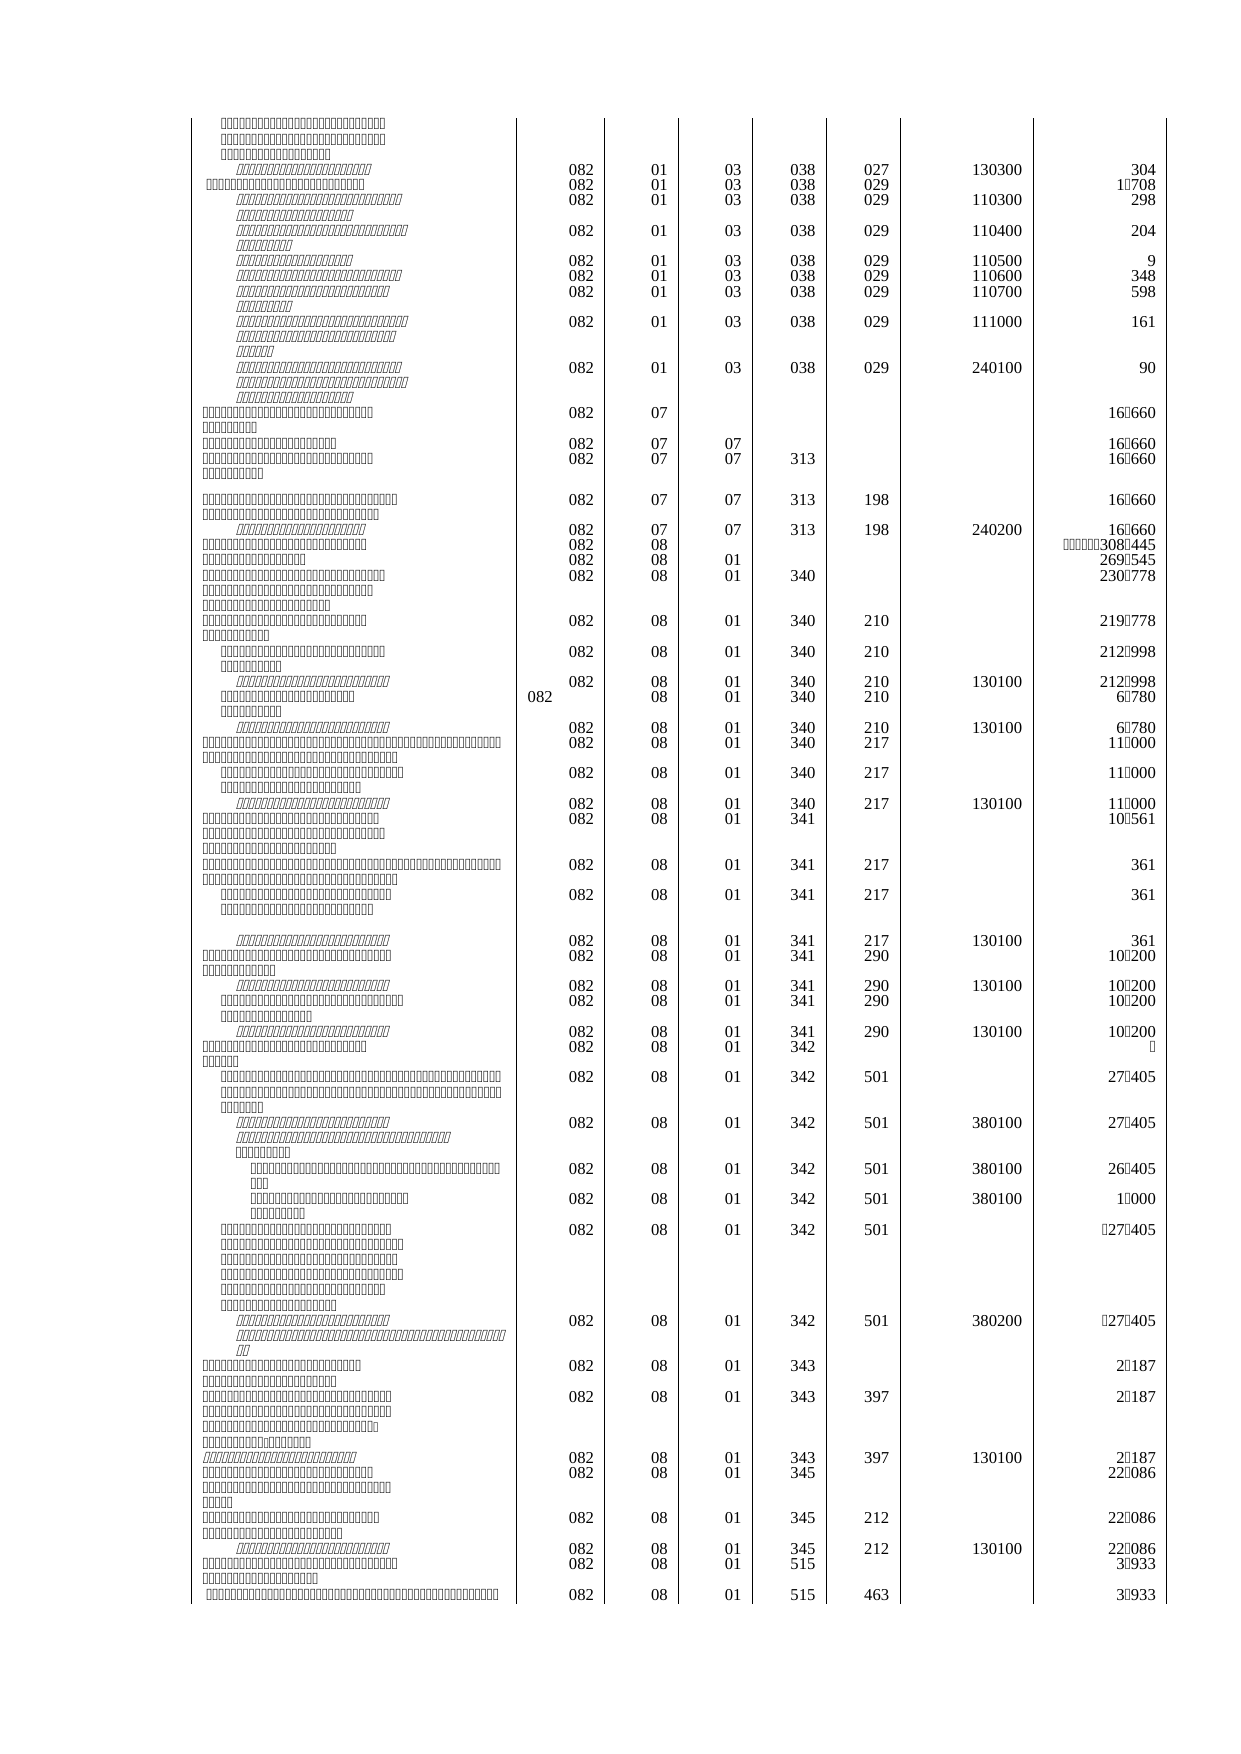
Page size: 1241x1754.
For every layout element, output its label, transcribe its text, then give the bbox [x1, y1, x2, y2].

table_cell  [1034, 316, 1166, 361]
table_cell [1167, 554, 1197, 569]
table_cell [1167, 691, 1197, 721]
table_cell  [753, 858, 826, 889]
table_cell  [753, 1512, 826, 1543]
table_cell  [1034, 285, 1166, 316]
table_cell [753, 1147, 826, 1162]
table_cell  [679, 1360, 752, 1391]
table_cell  [679, 721, 752, 737]
table_cell [1167, 737, 1197, 767]
table_cell  [517, 1467, 604, 1512]
table_cell  [753, 1315, 826, 1360]
table_cell  [605, 676, 678, 691]
table_cell  [192, 524, 516, 539]
table_cell  [605, 995, 678, 1026]
table_cell   [192, 407, 516, 437]
table_cell  [192, 1026, 516, 1041]
table_cell [753, 118, 826, 164]
table_cell  [679, 1558, 752, 1588]
table_cell  [753, 1588, 826, 1603]
table_cell  [679, 438, 752, 453]
table_cell  [1034, 407, 1166, 437]
table_cell  [827, 950, 900, 980]
table_cell  [827, 194, 900, 224]
table_cell   [192, 950, 516, 980]
table_cell [827, 118, 900, 164]
table_cell [1167, 285, 1197, 316]
table_cell  [605, 980, 678, 995]
table_cell [1167, 179, 1197, 194]
table_cell  [605, 1512, 678, 1543]
table_cell  [517, 950, 604, 980]
table_cell  [517, 1071, 604, 1117]
table_cell  [1034, 767, 1166, 797]
table_cell  [192, 934, 516, 949]
table_cell  [753, 361, 826, 407]
table_cell  [827, 645, 900, 676]
table_cell  [679, 813, 752, 858]
table_cell [605, 1147, 678, 1162]
table_cell  [192, 1451, 516, 1467]
table_cell  [753, 934, 826, 949]
table_cell  [1034, 179, 1166, 194]
table_cell  [679, 255, 752, 270]
table_cell  [605, 950, 678, 980]
table_cell [1167, 453, 1197, 493]
table_cell   [192, 995, 516, 1026]
table_cell   [192, 194, 516, 224]
table_cell  [679, 569, 752, 615]
table_cell  [517, 407, 604, 437]
table_cell  [679, 1451, 752, 1467]
table_cell  [753, 615, 826, 645]
table_cell  [1034, 934, 1166, 949]
table_cell   [192, 1117, 516, 1147]
table_cell  [827, 524, 900, 539]
table_cell  [827, 316, 900, 361]
table_cell [827, 539, 900, 554]
table_cell  [1034, 691, 1166, 721]
table_cell [827, 554, 900, 569]
table_cell  [753, 524, 826, 539]
table_cell [827, 1147, 900, 1162]
table_cell  [827, 225, 900, 255]
table_cell  [901, 270, 1033, 285]
table_cell       [192, 1223, 516, 1314]
table_cell  [517, 813, 604, 858]
table_cell [1167, 1543, 1197, 1558]
table_cell  [1034, 493, 1166, 524]
table_cell  [753, 1360, 826, 1391]
table_cell  [605, 691, 678, 721]
table_cell  [679, 1512, 752, 1543]
table_cell  [901, 1026, 1033, 1041]
table_cell [1167, 1391, 1197, 1451]
table_cell  [605, 1391, 678, 1451]
table_cell [1167, 225, 1197, 255]
table_cell  [605, 813, 678, 858]
table_cell  [901, 1451, 1033, 1467]
table_cell  [1034, 1467, 1166, 1512]
table_cell [1167, 118, 1197, 164]
table_cell   [192, 1193, 516, 1223]
table_cell  [753, 316, 826, 361]
table_cell  [1034, 889, 1166, 934]
table_cell  [753, 194, 826, 224]
table_cell  [679, 361, 752, 407]
table_cell  [1034, 980, 1166, 995]
table_cell  [901, 1163, 1033, 1193]
table_cell  [827, 1026, 900, 1041]
table_cell   [192, 1512, 516, 1543]
table_cell    [192, 1467, 516, 1512]
table_cell  [827, 934, 900, 949]
table_cell  [1034, 1451, 1166, 1467]
table_cell  [517, 1588, 604, 1603]
table_cell  [1034, 361, 1166, 407]
table_cell  [679, 1223, 752, 1314]
table_cell  [517, 995, 604, 1026]
table_cell  [192, 1543, 516, 1558]
table_cell  [679, 270, 752, 285]
table_cell  [605, 164, 678, 179]
table_cell  [827, 767, 900, 797]
table_cell   [192, 615, 516, 645]
table_cell  [679, 1588, 752, 1603]
table_cell  [827, 1391, 900, 1451]
table_cell  [605, 194, 678, 224]
table_cell  [517, 615, 604, 645]
table_cell  [901, 194, 1033, 224]
table_cell  [1034, 569, 1166, 615]
table_cell  [679, 194, 752, 224]
table_cell  [679, 889, 752, 934]
table_cell [901, 554, 1033, 569]
table_cell  [517, 1512, 604, 1543]
table_cell   [192, 1041, 516, 1071]
table_cell [1167, 407, 1197, 437]
table_cell  [827, 995, 900, 1026]
table_cell  [753, 1451, 826, 1467]
table_cell [1167, 270, 1197, 285]
table_cell  [517, 453, 604, 493]
table_cell  [517, 316, 604, 361]
table_cell  [517, 438, 604, 453]
table_cell  [517, 980, 604, 995]
table_cell  [605, 255, 678, 270]
table_cell [1167, 316, 1197, 361]
table_cell [901, 438, 1033, 453]
table_cell [901, 1147, 1033, 1162]
table_cell   [192, 889, 516, 934]
table_cell  [192, 164, 516, 179]
table_cell  [679, 1467, 752, 1512]
table_cell [1167, 1588, 1197, 1603]
table_cell  [1034, 453, 1166, 493]
table_cell  [753, 995, 826, 1026]
table_cell  [827, 1117, 900, 1147]
table_cell  [901, 255, 1033, 270]
table_cell  [1034, 1391, 1166, 1451]
table_cell  [517, 721, 604, 737]
table_cell [753, 438, 826, 453]
table_cell  [1034, 438, 1166, 453]
table_cell  [605, 1223, 678, 1314]
table_cell [901, 737, 1033, 767]
table_cell  [753, 1391, 826, 1451]
table_cell  [605, 361, 678, 407]
table_cell  [679, 615, 752, 645]
table_cell [901, 813, 1033, 858]
table_cell  [1034, 524, 1166, 539]
table_cell  [901, 225, 1033, 255]
table_cell  [605, 721, 678, 737]
table_cell  [605, 539, 678, 554]
table_cell  [827, 858, 900, 889]
table_cell  [1034, 1512, 1166, 1543]
table_cell  [679, 798, 752, 813]
table_cell  [517, 1543, 604, 1558]
table_cell  [753, 691, 826, 721]
table_cell  [517, 1360, 604, 1391]
table_cell [679, 407, 752, 437]
table_cell  [517, 858, 604, 889]
table_cell  [605, 225, 678, 255]
table_cell  [679, 1315, 752, 1360]
table_cell [901, 767, 1033, 797]
table_cell [1167, 1193, 1197, 1223]
table_cell   [192, 285, 516, 316]
table_cell  [192, 858, 516, 889]
table_cell  [679, 524, 752, 539]
table_cell [1167, 1512, 1197, 1543]
table_cell [901, 493, 1033, 524]
table_cell  [827, 1315, 900, 1360]
table_cell  [605, 1467, 678, 1512]
table_cell  [753, 164, 826, 179]
table_cell  [827, 889, 900, 934]
table_cell  [517, 1558, 604, 1588]
table_cell  [1034, 539, 1166, 554]
table_cell  [1034, 270, 1166, 285]
table_cell  [1034, 1026, 1166, 1041]
table_cell  [517, 255, 604, 270]
table_cell  [605, 934, 678, 949]
table_cell  [1034, 225, 1166, 255]
table_cell  [679, 1543, 752, 1558]
table_cell [753, 554, 826, 569]
table_cell [901, 1041, 1033, 1071]
table_cell [679, 1147, 752, 1162]
table_cell  [1034, 1071, 1166, 1117]
table_cell  [605, 493, 678, 524]
table_cell  [827, 980, 900, 995]
table_cell  [753, 179, 826, 194]
table_cell [827, 438, 900, 453]
table_cell   [192, 767, 516, 797]
table_cell  [517, 1041, 604, 1071]
table_cell  [605, 453, 678, 493]
table_cell [1034, 1147, 1166, 1162]
table_cell  [753, 1117, 826, 1147]
table_cell  [192, 179, 516, 194]
table_cell  [753, 255, 826, 270]
table_cell  [679, 1391, 752, 1451]
table_cell  [1034, 1543, 1166, 1558]
table_cell  [827, 255, 900, 270]
table_cell [901, 995, 1033, 1026]
table_cell  [517, 934, 604, 949]
table_cell  [192, 270, 516, 285]
table_cell  [753, 1467, 826, 1512]
table_cell  [1034, 950, 1166, 980]
table_cell  [1034, 995, 1166, 1026]
table_cell [1167, 1026, 1197, 1041]
table_cell [517, 1147, 604, 1162]
table_cell  [827, 164, 900, 179]
table_cell [901, 615, 1033, 645]
table_cell  [827, 493, 900, 524]
table_cell [827, 1041, 900, 1071]
table_cell  [192, 1071, 516, 1117]
table_cell  [192, 798, 516, 813]
table_cell  [827, 721, 900, 737]
table_cell  [192, 554, 516, 569]
table_cell  [1034, 813, 1166, 858]
table_cell  [605, 554, 678, 569]
table_cell  [679, 1041, 752, 1071]
table_cell     [192, 1391, 516, 1451]
table_cell  [517, 285, 604, 316]
table_cell [901, 539, 1033, 554]
table_cell  [605, 1117, 678, 1147]
table_cell  [1034, 858, 1166, 889]
table_cell [1167, 798, 1197, 813]
table_cell  [517, 645, 604, 676]
table_cell  [517, 691, 604, 721]
table_cell [1167, 1147, 1197, 1162]
table_cell [901, 1512, 1033, 1543]
table_cell [1167, 813, 1197, 858]
table_cell  [605, 1543, 678, 1558]
table_cell  [517, 225, 604, 255]
table_cell  [753, 1223, 826, 1314]
table_cell  [517, 554, 604, 569]
table_cell  [605, 1026, 678, 1041]
table_cell  [605, 285, 678, 316]
table_cell  [517, 1117, 604, 1147]
table_cell  [605, 1360, 678, 1391]
table_cell  [901, 1193, 1033, 1223]
table_cell  [1034, 798, 1166, 813]
table_cell  [753, 813, 826, 858]
table_cell [901, 179, 1033, 194]
table_cell  [1034, 255, 1166, 270]
table_cell  [517, 493, 604, 524]
table_cell [1034, 118, 1166, 164]
table_cell  [827, 1163, 900, 1193]
table_cell [1167, 1467, 1197, 1512]
table_cell  [605, 798, 678, 813]
table_cell [901, 1360, 1033, 1391]
table_cell  [605, 615, 678, 645]
table_cell  [192, 676, 516, 691]
table_cell  [1034, 721, 1166, 737]
table_cell    [192, 316, 516, 361]
table_cell [901, 691, 1033, 721]
table_cell  [901, 316, 1033, 361]
table_cell [1167, 255, 1197, 270]
table_cell  [827, 615, 900, 645]
table_cell  [753, 1041, 826, 1071]
table_cell  [679, 493, 752, 524]
table_cell  [679, 691, 752, 721]
table_cell   [192, 453, 516, 493]
table_cell [1167, 194, 1197, 224]
table_cell  [1034, 1588, 1166, 1603]
table_cell [901, 453, 1033, 493]
table_cell [1167, 1223, 1197, 1314]
table_cell [1167, 721, 1197, 737]
table_cell  [753, 270, 826, 285]
table_cell [901, 1467, 1033, 1512]
table_cell  [901, 980, 1033, 995]
table_cell [827, 407, 900, 437]
table_cell  [679, 285, 752, 316]
table_cell  [827, 270, 900, 285]
table_cell [1167, 950, 1197, 980]
table_cell [827, 1360, 900, 1391]
table_cell  [1034, 554, 1166, 569]
table_cell  [753, 737, 826, 767]
table_cell  [605, 569, 678, 615]
table_cell [901, 1558, 1033, 1588]
table_cell [1167, 1558, 1197, 1588]
table_cell    [192, 813, 516, 858]
table_cell  [901, 361, 1033, 407]
table_cell  [753, 1543, 826, 1558]
table_cell  [517, 1163, 604, 1193]
table_cell [827, 569, 900, 615]
table_cell  [753, 1193, 826, 1223]
table_cell [1167, 1071, 1197, 1117]
table_cell [1167, 524, 1197, 539]
table_cell [901, 1588, 1033, 1603]
table_cell  [679, 1026, 752, 1041]
table_cell [827, 1467, 900, 1512]
table_cell  [192, 1163, 516, 1193]
table_cell  [605, 1041, 678, 1071]
table_cell [827, 813, 900, 858]
table_cell  [517, 179, 604, 194]
table_cell  [679, 1071, 752, 1117]
table_cell  [192, 255, 516, 270]
table_cell  [901, 676, 1033, 691]
table_cell [1167, 493, 1197, 524]
table_cell [827, 453, 900, 493]
table_cell  [517, 539, 604, 554]
table_cell  [1034, 615, 1166, 645]
table_cell  [753, 889, 826, 934]
table_cell [1167, 934, 1197, 949]
table_cell  [1034, 1360, 1166, 1391]
table_cell [753, 539, 826, 554]
table_cell  [827, 691, 900, 721]
table_cell [827, 1558, 900, 1588]
table_cell  [753, 950, 826, 980]
table_cell [1167, 889, 1197, 934]
table_cell [1167, 1117, 1197, 1147]
table_cell  [827, 676, 900, 691]
table_cell  [605, 1193, 678, 1223]
table_cell  [827, 361, 900, 407]
table_cell [901, 645, 1033, 676]
table_cell [1167, 1315, 1197, 1360]
table_cell  [827, 1451, 900, 1467]
table_cell [901, 569, 1033, 615]
table_cell [901, 1391, 1033, 1451]
table_cell [517, 118, 604, 164]
table_cell  [1034, 1117, 1166, 1147]
table_cell  [517, 798, 604, 813]
table_cell  [827, 1543, 900, 1558]
table_cell  [679, 225, 752, 255]
table_cell  [901, 164, 1033, 179]
table_cell  [517, 676, 604, 691]
table_cell [605, 118, 678, 164]
table_cell  [517, 569, 604, 615]
table_cell  [901, 285, 1033, 316]
table_cell [753, 407, 826, 437]
table_cell [1167, 438, 1197, 453]
table_cell  [679, 676, 752, 691]
table_cell [1167, 1451, 1197, 1467]
table_cell [901, 118, 1033, 164]
table_cell  [679, 1193, 752, 1223]
table_cell  [679, 934, 752, 949]
table_cell  [753, 493, 826, 524]
table_cell  [517, 164, 604, 179]
table_cell [1167, 995, 1197, 1026]
table_cell  [1034, 737, 1166, 767]
table_cell  [192, 1147, 516, 1162]
table_cell  [605, 1315, 678, 1360]
table_cell  [192, 721, 516, 737]
table_cell [1167, 676, 1197, 691]
table_cell [901, 858, 1033, 889]
table_cell  [753, 569, 826, 615]
table_cell  [901, 1117, 1033, 1147]
table_cell  [605, 645, 678, 676]
table_cell  [1034, 1223, 1166, 1314]
table_cell  [679, 179, 752, 194]
table_cell  [753, 676, 826, 691]
table_cell  [605, 407, 678, 437]
table_cell  [605, 179, 678, 194]
table_cell  [753, 767, 826, 797]
table_cell  [517, 767, 604, 797]
table_cell   [192, 645, 516, 676]
table_cell  [605, 270, 678, 285]
table_cell  [679, 950, 752, 980]
table_cell  [192, 539, 516, 554]
table_cell  [1034, 194, 1166, 224]
table_cell  [605, 1071, 678, 1117]
table_cell  [605, 1558, 678, 1588]
table_cell  [517, 1026, 604, 1041]
table_cell  [679, 453, 752, 493]
table_cell  [827, 1223, 900, 1314]
table_cell [1167, 767, 1197, 797]
table_cell  [1034, 676, 1166, 691]
table_cell  [827, 737, 900, 767]
table_cell  [827, 179, 900, 194]
table_cell  [753, 1071, 826, 1117]
table_cell  [679, 316, 752, 361]
table_cell  [517, 1223, 604, 1314]
table_cell  [827, 1588, 900, 1603]
table_cell  [901, 524, 1033, 539]
table_cell  [753, 1558, 826, 1588]
table_cell  [679, 737, 752, 767]
table_cell  [1034, 1041, 1166, 1071]
table_cell  [679, 645, 752, 676]
table_cell  [605, 889, 678, 934]
table_cell  [1034, 1558, 1166, 1588]
table_cell  [901, 1543, 1033, 1558]
table_cell  [753, 285, 826, 316]
table_cell  [517, 1391, 604, 1451]
table_cell [1167, 980, 1197, 995]
table_cell [1167, 645, 1197, 676]
table_cell  [517, 361, 604, 407]
table_cell  [1034, 164, 1166, 179]
table_cell  [192, 980, 516, 995]
table_cell  [753, 980, 826, 995]
table_cell  [679, 767, 752, 797]
table_cell  [605, 767, 678, 797]
table_cell  [517, 194, 604, 224]
table_cell [1167, 539, 1197, 554]
table_cell  [827, 1193, 900, 1223]
table_cell  [901, 1315, 1033, 1360]
table_cell  [679, 554, 752, 569]
table_cell  [605, 524, 678, 539]
table_cell  [753, 721, 826, 737]
table_cell  [605, 438, 678, 453]
table_cell  [753, 225, 826, 255]
table_cell  [753, 798, 826, 813]
table_cell  [192, 737, 516, 767]
table_cell  [827, 285, 900, 316]
table_cell  [1034, 1193, 1166, 1223]
table_cell  [901, 721, 1033, 737]
table_cell  [753, 1026, 826, 1041]
table_cell  [679, 164, 752, 179]
table_cell  [1034, 645, 1166, 676]
table_cell [679, 118, 752, 164]
table_cell  [827, 1512, 900, 1543]
table_cell  [679, 980, 752, 995]
table_cell  [605, 1163, 678, 1193]
table_cell  [517, 270, 604, 285]
table_cell  [517, 524, 604, 539]
table_cell  [605, 1451, 678, 1467]
table_cell  [679, 1117, 752, 1147]
table_cell    [192, 569, 516, 615]
table_cell  [1034, 1163, 1166, 1193]
table_cell [1167, 1041, 1197, 1071]
table_cell  [679, 858, 752, 889]
table_cell [1167, 1360, 1197, 1391]
table_cell  [901, 934, 1033, 949]
table_cell   [192, 1360, 516, 1391]
table_cell [901, 1071, 1033, 1117]
table_cell  [827, 1071, 900, 1117]
table_cell  [192, 1588, 516, 1603]
table_cell  [901, 798, 1033, 813]
table_cell    [192, 118, 516, 164]
table_cell [1167, 569, 1197, 615]
table_cell  [605, 316, 678, 361]
table_cell  [605, 737, 678, 767]
table_cell   [192, 1315, 516, 1360]
table_cell [679, 539, 752, 554]
table_cell  [517, 1193, 604, 1223]
table_cell   [192, 1558, 516, 1588]
table_cell [901, 407, 1033, 437]
table_cell  [605, 858, 678, 889]
table_cell  [517, 737, 604, 767]
table_cell  [517, 889, 604, 934]
table_cell [901, 889, 1033, 934]
table_cell [901, 1223, 1033, 1314]
table_cell [1167, 1163, 1197, 1193]
table_cell  [753, 645, 826, 676]
table_cell [1167, 615, 1197, 645]
table_cell [1167, 361, 1197, 407]
table_cell  [517, 1451, 604, 1467]
table_cell    [192, 361, 516, 407]
table_cell  [679, 995, 752, 1026]
table_cell  [517, 1315, 604, 1360]
table_cell   [192, 691, 516, 721]
table_cell  [827, 798, 900, 813]
table_cell   [192, 493, 516, 524]
table_cell  [753, 1163, 826, 1193]
table_cell  [679, 1163, 752, 1193]
table_cell [901, 950, 1033, 980]
table_cell  [753, 453, 826, 493]
table_cell  [192, 438, 516, 453]
table_cell   [192, 225, 516, 255]
table_cell [1167, 164, 1197, 179]
table_cell  [605, 1588, 678, 1603]
table_cell  [1034, 1315, 1166, 1360]
table_cell [1167, 858, 1197, 889]
